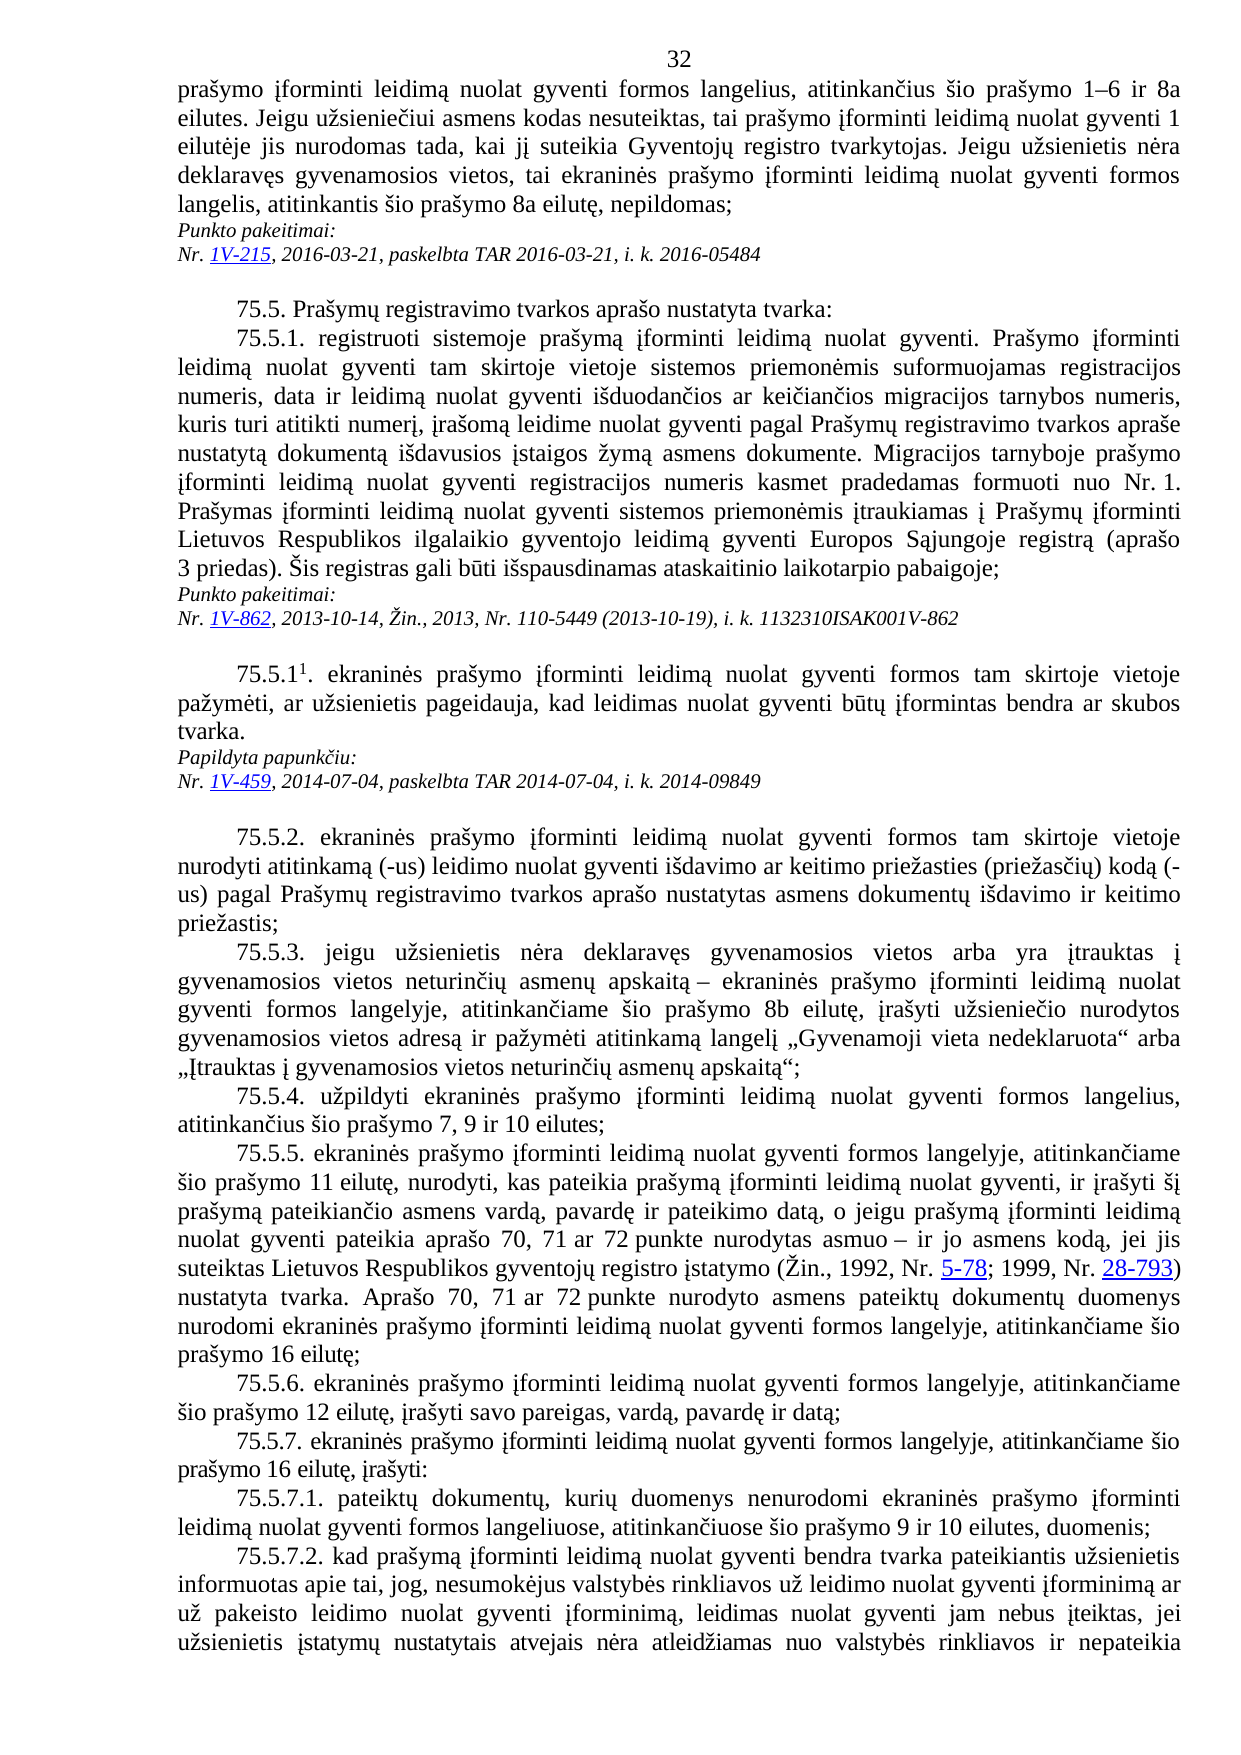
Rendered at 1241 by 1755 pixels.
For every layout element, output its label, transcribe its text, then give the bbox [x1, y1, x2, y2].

text 75.5.11. ekraninės prašymo įforminti leidimą nuolat gyventi formos tam skirtoje vietoje pažymėti, ar užsienietis pageidauja, kad leidimas nuolat gyventi būtų įformintas bendra ar skubos tvarka. [177, 659, 1181, 745]
text 75.5.4. užpildyti ekraninės prašymo įforminti leidimą nuolat gyventi formos langelius, atitinkančius šio prašymo 7, 9 ir 10 eilutes; [177, 1081, 1181, 1138]
text 75.5.3. jeigu užsienietis nėra deklaravęs gyvenamosios vietos arba yra įtrauktas į gyvenamosios vietos neturinčių asmenų apskaitą – ekraninės prašymo įforminti leidimą nuolat gyventi formos langelyje, atitinkančiame šio prašymo 8b eilutę, įrašyti užsieniečio nurodytos gyvenamosios vietos adresą ir pažymėti atitinkamą langelį „Gyvenamoji vieta nedeklaruota“ arba „Įtrauktas į gyvenamosios vietos neturinčių asmenų apskaitą“; [177, 937, 1181, 1081]
text 75.5.7.1. pateiktų dokumentų, kurių duomenys nenurodomi ekraninės prašymo įforminti leidimą nuolat gyventi formos langeliuose, atitinkančiuose šio prašymo 9 ir 10 eilutes, duomenis; [177, 1483, 1181, 1541]
text Punkto pakeitimai: [177, 218, 1181, 242]
text Nr. 1V-862, 2013-10-14, Žin., 2013, Nr. 110-5449 (2013-10-19), i. k. 1132310ISAK001V-862 [177, 606, 1181, 630]
text 75.5.1. registruoti sistemoje prašymą įforminti leidimą nuolat gyventi. Prašymo įforminti leidimą nuolat gyventi tam skirtoje vietoje sistemos priemonėmis suformuojamas registracijos numeris, data ir leidimą nuolat gyventi išduodančios ar keičiančios migracijos tarnybos numeris, kuris turi atitikti numerį, įrašomą leidime nuolat gyventi pagal Prašymų registravimo tvarkos apraše nustatytą dokumentą išdavusios įstaigos žymą asmens dokumente. Migracijos tarnyboje prašymo įforminti leidimą nuolat gyventi registracijos numeris kasmet pradedamas formuoti nuo Nr. 1. Prašymas įforminti leidimą nuolat gyventi sistemos priemonėmis įtraukiamas į Prašymų įforminti Lietuvos Respublikos ilgalaikio gyventojo leidimą gyventi Europos Sąjungoje registrą (aprašo 3 priedas). Šis registras gali būti išspausdinamas ataskaitinio laikotarpio pabaigoje; [177, 323, 1181, 582]
text Nr. 1V-215, 2016-03-21, paskelbta TAR 2016-03-21, i. k. 2016-05484 [177, 242, 1181, 266]
text Punkto pakeitimai: [177, 582, 1181, 606]
text prašymo įforminti leidimą nuolat gyventi formos langelius, atitinkančius šio prašymo 1–6 ir 8a eilutes. Jeigu užsieniečiui asmens kodas nesuteiktas, tai prašymo įforminti leidimą nuolat gyventi 1 eilutėje jis nurodomas tada, kai jį suteikia Gyventojų registro tvarkytojas. Jeigu užsienietis nėra deklaravęs gyvenamosios vietos, tai ekraninės prašymo įforminti leidimą nuolat gyventi formos langelis, atitinkantis šio prašymo 8a eilutę, nepildomas; [177, 74, 1181, 218]
text Nr. 1V-459, 2014-07-04, paskelbta TAR 2014-07-04, i. k. 2014-09849 [177, 769, 1181, 793]
text 75.5.2. ekraninės prašymo įforminti leidimą nuolat gyventi formos tam skirtoje vietoje nurodyti atitinkamą (-us) leidimo nuolat gyventi išdavimo ar keitimo priežasties (priežasčių) kodą (-us) pagal Prašymų registravimo tvarkos aprašo nustatytas asmens dokumentų išdavimo ir keitimo priežastis; [177, 822, 1181, 937]
text 75.5.5. ekraninės prašymo įforminti leidimą nuolat gyventi formos langelyje, atitinkančiame šio prašymo 11 eilutę, nurodyti, kas pateikia prašymą įforminti leidimą nuolat gyventi, ir įrašyti šį prašymą pateikiančio asmens vardą, pavardę ir pateikimo datą, o jeigu prašymą įforminti leidimą nuolat gyventi pateikia aprašo 70, 71 ar 72 punkte nurodytas asmuo – ir jo asmens kodą, jei jis suteiktas Lietuvos Respublikos gyventojų registro įstatymo (Žin., 1992, Nr. 5-78; 1999, Nr. 28-793) nustatyta tvarka. Aprašo 70, 71 ar 72 punkte nurodyto asmens pateiktų dokumentų duomenys nurodomi ekraninės prašymo įforminti leidimą nuolat gyventi formos langelyje, atitinkančiame šio prašymo 16 eilutę; [177, 1138, 1181, 1368]
text 75.5.6. ekraninės prašymo įforminti leidimą nuolat gyventi formos langelyje, atitinkančiame šio prašymo 12 eilutę, įrašyti savo pareigas, vardą, pavardę ir datą; [177, 1368, 1181, 1426]
text 75.5.7.2. kad prašymą įforminti leidimą nuolat gyventi bendra tvarka pateikiantis užsienietis informuotas apie tai, jog, nesumokėjus valstybės rinkliavos už leidimo nuolat gyventi įforminimą ar už pakeisto leidimo nuolat gyventi įforminimą, leidimas nuolat gyventi jam nebus įteiktas, jei užsienietis įstatymų nustatytais atvejais nėra atleidžiamas nuo valstybės rinkliavos ir nepateikia [177, 1541, 1181, 1656]
text 75.5. Prašymų registravimo tvarkos aprašo nustatyta tvarka: [177, 294, 1181, 323]
text Papildyta papunkčiu: [177, 745, 1181, 769]
text 75.5.7. ekraninės prašymo įforminti leidimą nuolat gyventi formos langelyje, atitinkančiame šio prašymo 16 eilutę, įrašyti: [177, 1426, 1181, 1483]
